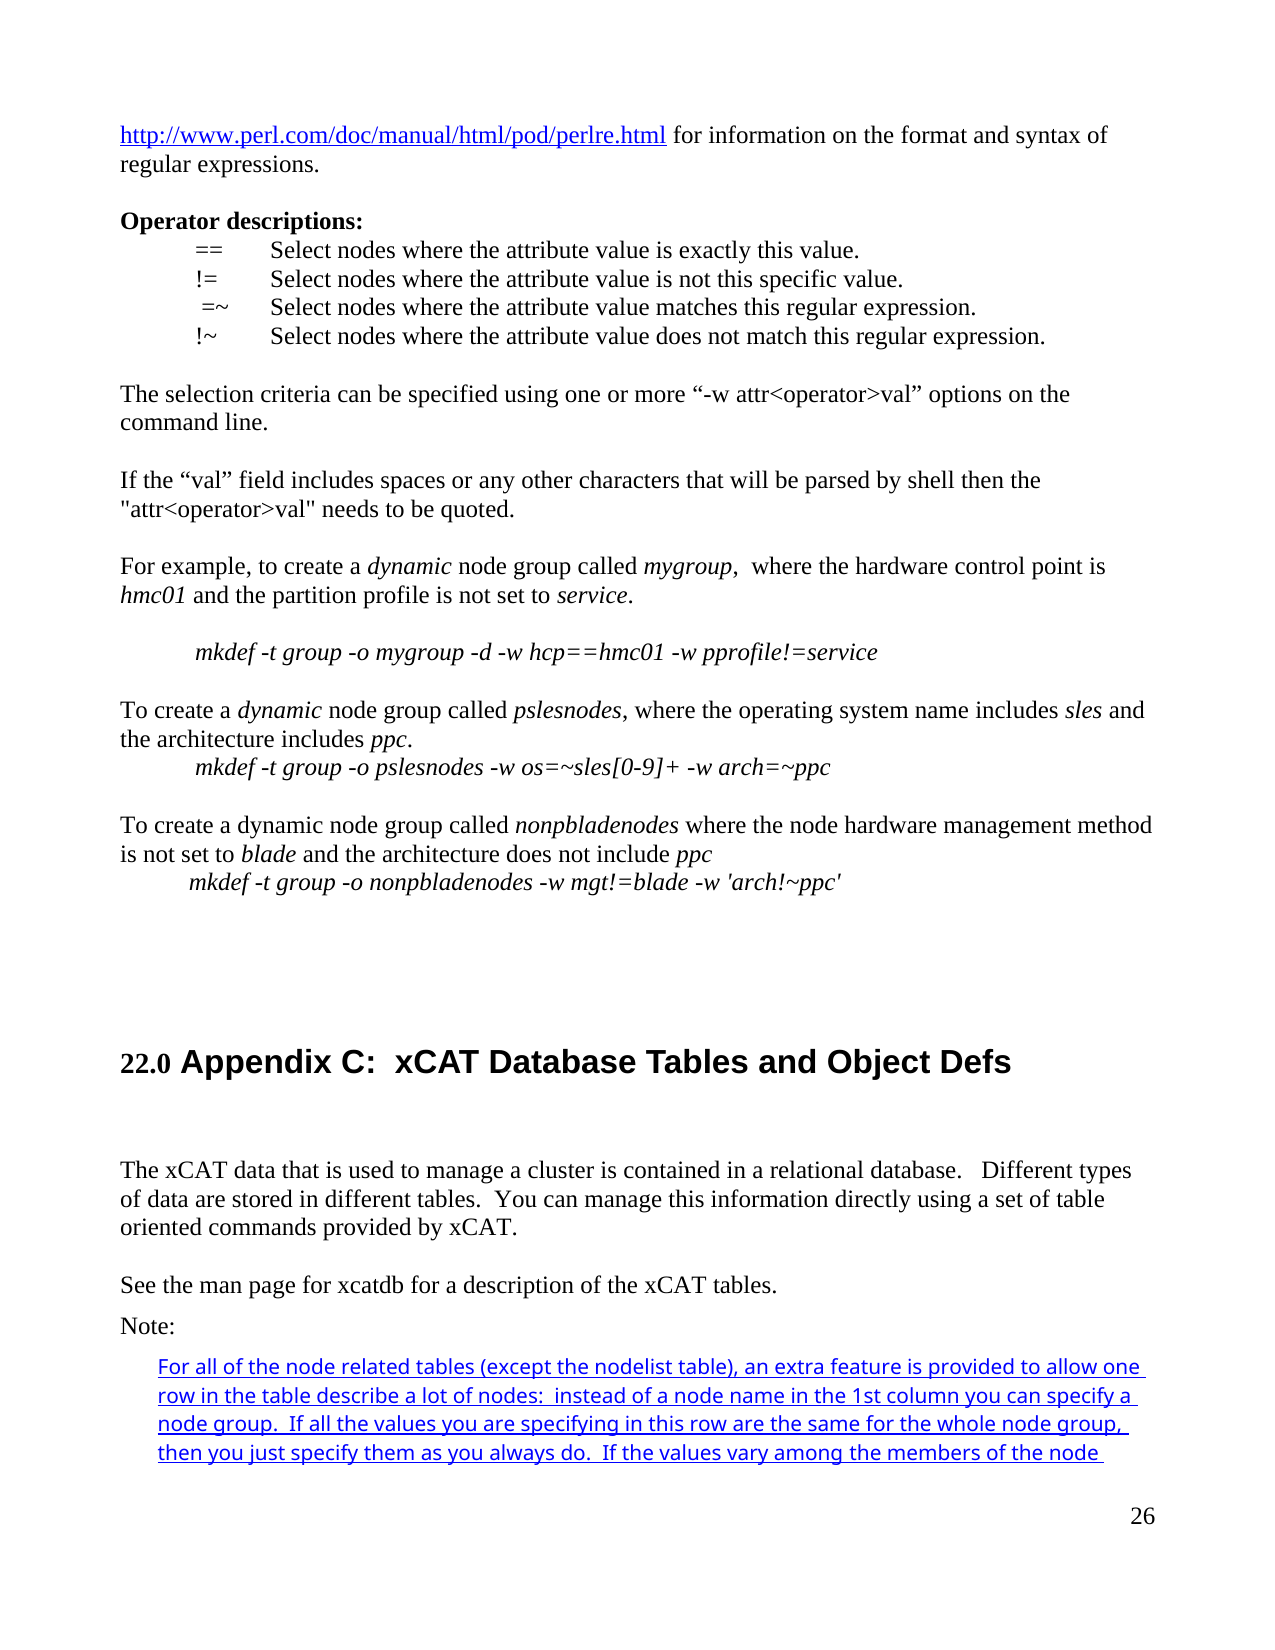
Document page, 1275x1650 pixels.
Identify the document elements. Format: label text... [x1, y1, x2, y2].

text The selection criteria can be specified using one or more “-w attr<operator>val” options on the command line. [120, 379, 1155, 436]
text != Select nodes where the attribute value is not this specific value. [120, 264, 1155, 292]
text mkdef -t group -o nonpbladenodes -w mgt!=blade -w 'arch!~ppc' [120, 867, 1155, 896]
text For example, to create a dynamic node group called mygroup, where the hardware control point is hmc01 and the partition profile is not set to service. [120, 551, 1155, 609]
text mkdef -t group -o mygroup -d -w hcp==hmc01 -w pprofile!=service [120, 637, 1155, 666]
text mkdef -t group -o pslesnodes -w os=~sles[0-9]+ -w arch=~ppc [120, 752, 1155, 781]
text =~ Select nodes where the attribute value matches this regular expression. [120, 292, 1155, 321]
text The xCAT data that is used to manage a cluster is contained in a relational database. Different types of data are stored in different tables. You can manage this information directly using a set of table oriented commands provided by xCAT. [120, 1155, 1155, 1241]
text http://www.perl.com/doc/manual/html/pod/perlre.html for information on the format and syntax of regular expressions. [120, 120, 1155, 177]
text See the man page for xcatdb for a description of the xCAT tables. [120, 1270, 1155, 1299]
text Operator descriptions: [120, 206, 1155, 235]
text == Select nodes where the attribute value is exactly this value. [120, 235, 1155, 264]
text To create a dynamic node group called pslesnodes, where the operating system name includes sles and the architecture includes ppc. [120, 695, 1155, 752]
text To create a dynamic node group called nonpbladenodes where the node hardware management method is not set to blade and the architecture does not include ppc [120, 810, 1155, 867]
text If the “val” field includes spaces or any other characters that will be parsed by shell then the "attr<operator>val" needs to be quoted. [120, 465, 1155, 522]
text !~ Select nodes where the attribute value does not match this regular expression. [120, 321, 1155, 350]
text Note: [120, 1311, 1155, 1340]
subtitle Appendix C: xCAT Database Tables and Object Defs [120, 1042, 1155, 1081]
text For all of the node related tables (except the nodelist table), an extra feature is provided to allow one row in the table describe a lot of nodes: instead of a node name in the 1st column you can specify a node group. If all the values you are specifying in this row are the same for the whole node group, then you just specify them as you always do. If the values vary among the members of the node [157, 1352, 1155, 1466]
